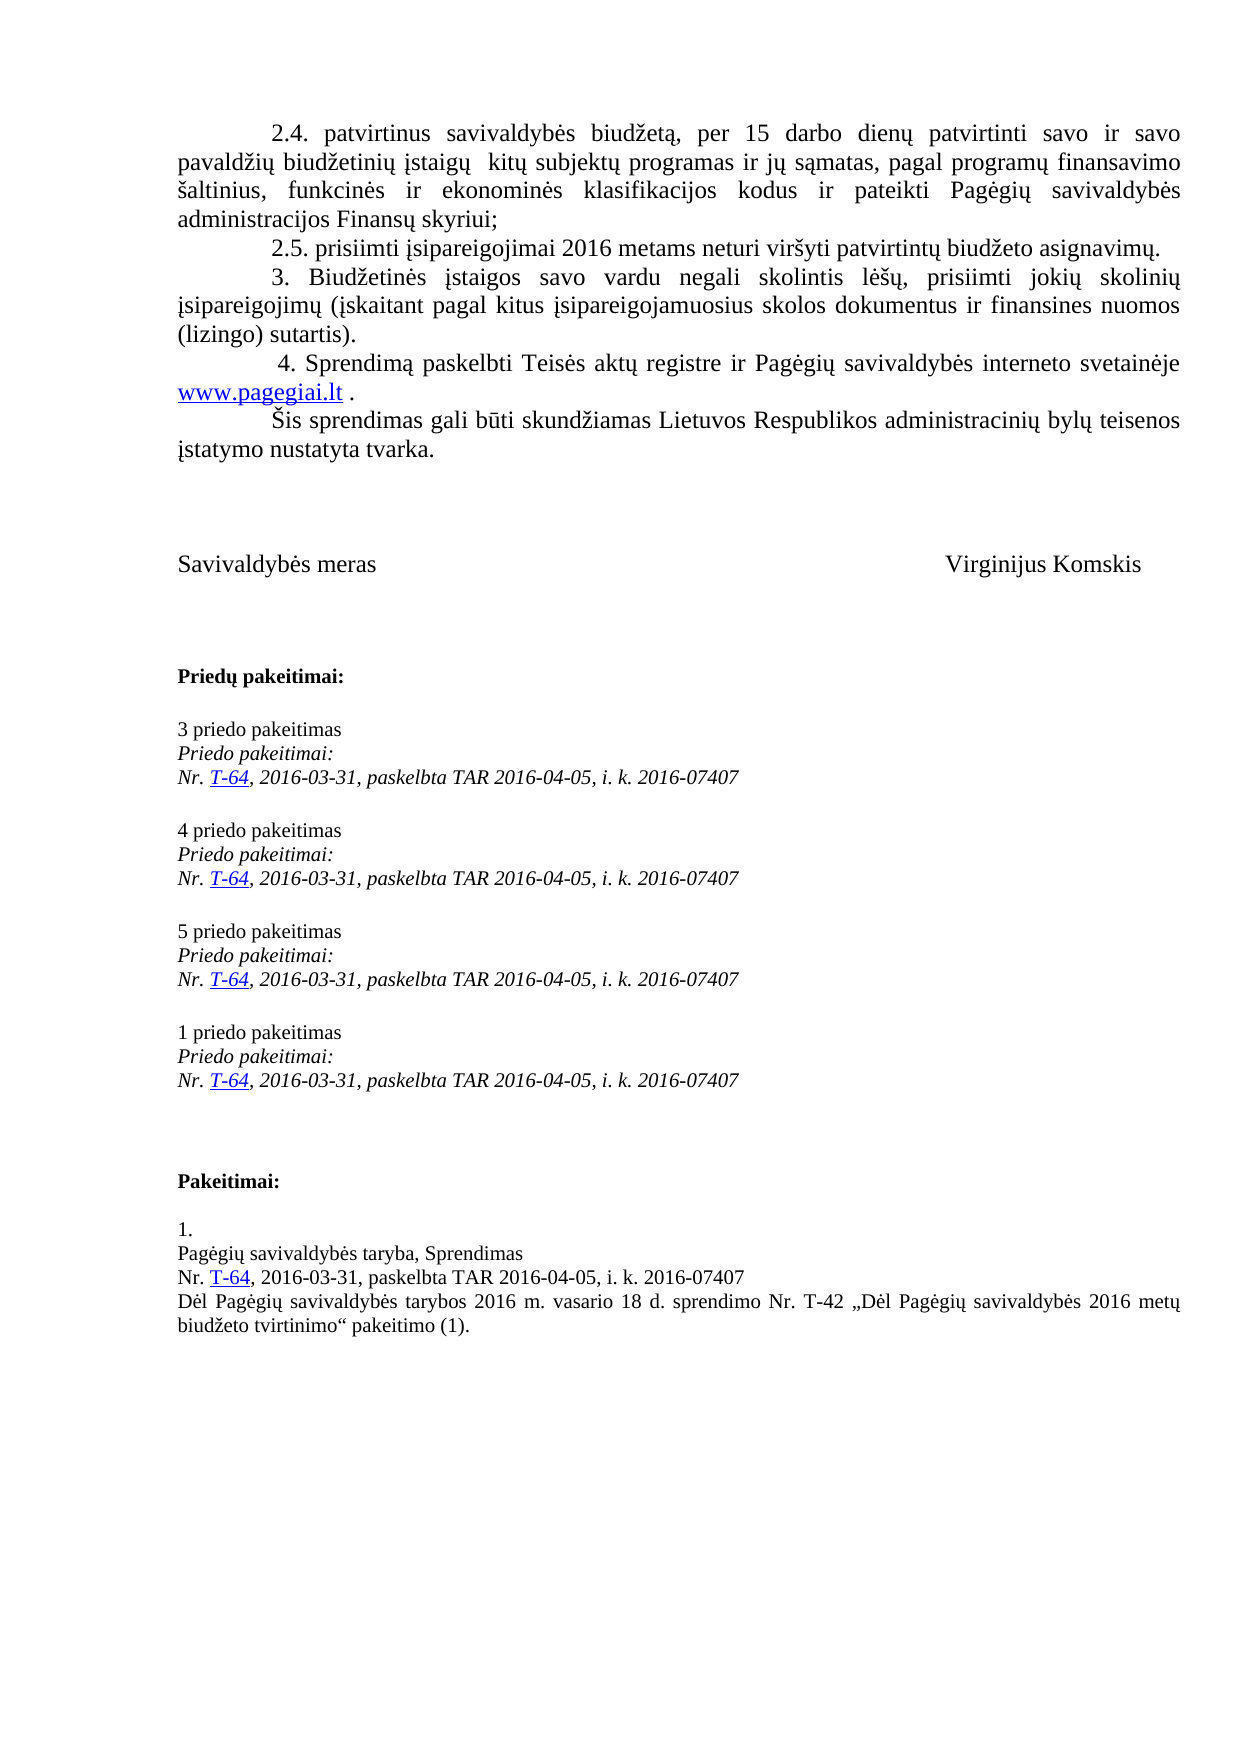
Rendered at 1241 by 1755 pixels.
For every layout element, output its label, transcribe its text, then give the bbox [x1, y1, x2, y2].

text 2.5. prisiimti įsipareigojimai 2016 metams neturi viršyti patvirtintų biudžeto asignavimų. [177, 233, 1181, 262]
text 4. Sprendimą paskelbti Teisės aktų registre ir Pagėgių savivaldybės interneto svetainėje www.pagegiai.lt . [177, 348, 1181, 406]
text Priedo pakeitimai: [177, 741, 1181, 765]
text Priedo pakeitimai: [177, 842, 1181, 866]
text Priedo pakeitimai: [177, 1044, 1181, 1068]
text Šis sprendimas gali būti skundžiamas Lietuvos Respublikos administracinių bylų teisenos įstatymo nustatyta tvarka. [177, 406, 1181, 463]
text Nr. T-64, 2016-03-31, paskelbta TAR 2016-04-05, i. k. 2016-07407 [177, 1068, 1181, 1092]
text Pakeitimai: [177, 1169, 1181, 1193]
text 2.4. patvirtinus savivaldybės biudžetą, per 15 darbo dienų patvirtinti savo ir savo pavaldžių biudžetinių įstaigų kitų subjektų programas ir jų sąmatas, pagal programų finansavimo šaltinius, funkcinės ir ekonominės klasifikacijos kodus ir pateikti Pagėgių savivaldybės administracijos Finansų skyriui; [177, 118, 1181, 233]
text 5 priedo pakeitimas [177, 919, 1181, 943]
text Nr. T-64, 2016-03-31, paskelbta TAR 2016-04-05, i. k. 2016-07407 [177, 1265, 1181, 1289]
text Dėl Pagėgių savivaldybės tarybos 2016 m. vasario 18 d. sprendimo Nr. T-42 „Dėl Pagėgių savivaldybės 2016 metų biudžeto tvirtinimo“ pakeitimo (1). [177, 1289, 1181, 1337]
text Priedų pakeitimai: [177, 664, 1181, 688]
text Nr. T-64, 2016-03-31, paskelbta TAR 2016-04-05, i. k. 2016-07407 [177, 765, 1181, 789]
text Pagėgių savivaldybės taryba, Sprendimas [177, 1241, 1181, 1265]
text Nr. T-64, 2016-03-31, paskelbta TAR 2016-04-05, i. k. 2016-07407 [177, 967, 1181, 991]
text Priedo pakeitimai: [177, 943, 1181, 967]
text 1. [177, 1217, 1181, 1241]
text Nr. T-64, 2016-03-31, paskelbta TAR 2016-04-05, i. k. 2016-07407 [177, 866, 1181, 890]
text Savivaldybės meras Virginijus Komskis [177, 549, 1181, 578]
text 4 priedo pakeitimas [177, 818, 1181, 842]
text 3 priedo pakeitimas [177, 717, 1181, 741]
text 3. Biudžetinės įstaigos savo vardu negali skolintis lėšų, prisiimti jokių skolinių įsipareigojimų (įskaitant pagal kitus įsipareigojamuosius skolos dokumentus ir finansines nuomos (lizingo) sutartis). [177, 262, 1181, 348]
text 1 priedo pakeitimas [177, 1020, 1181, 1044]
